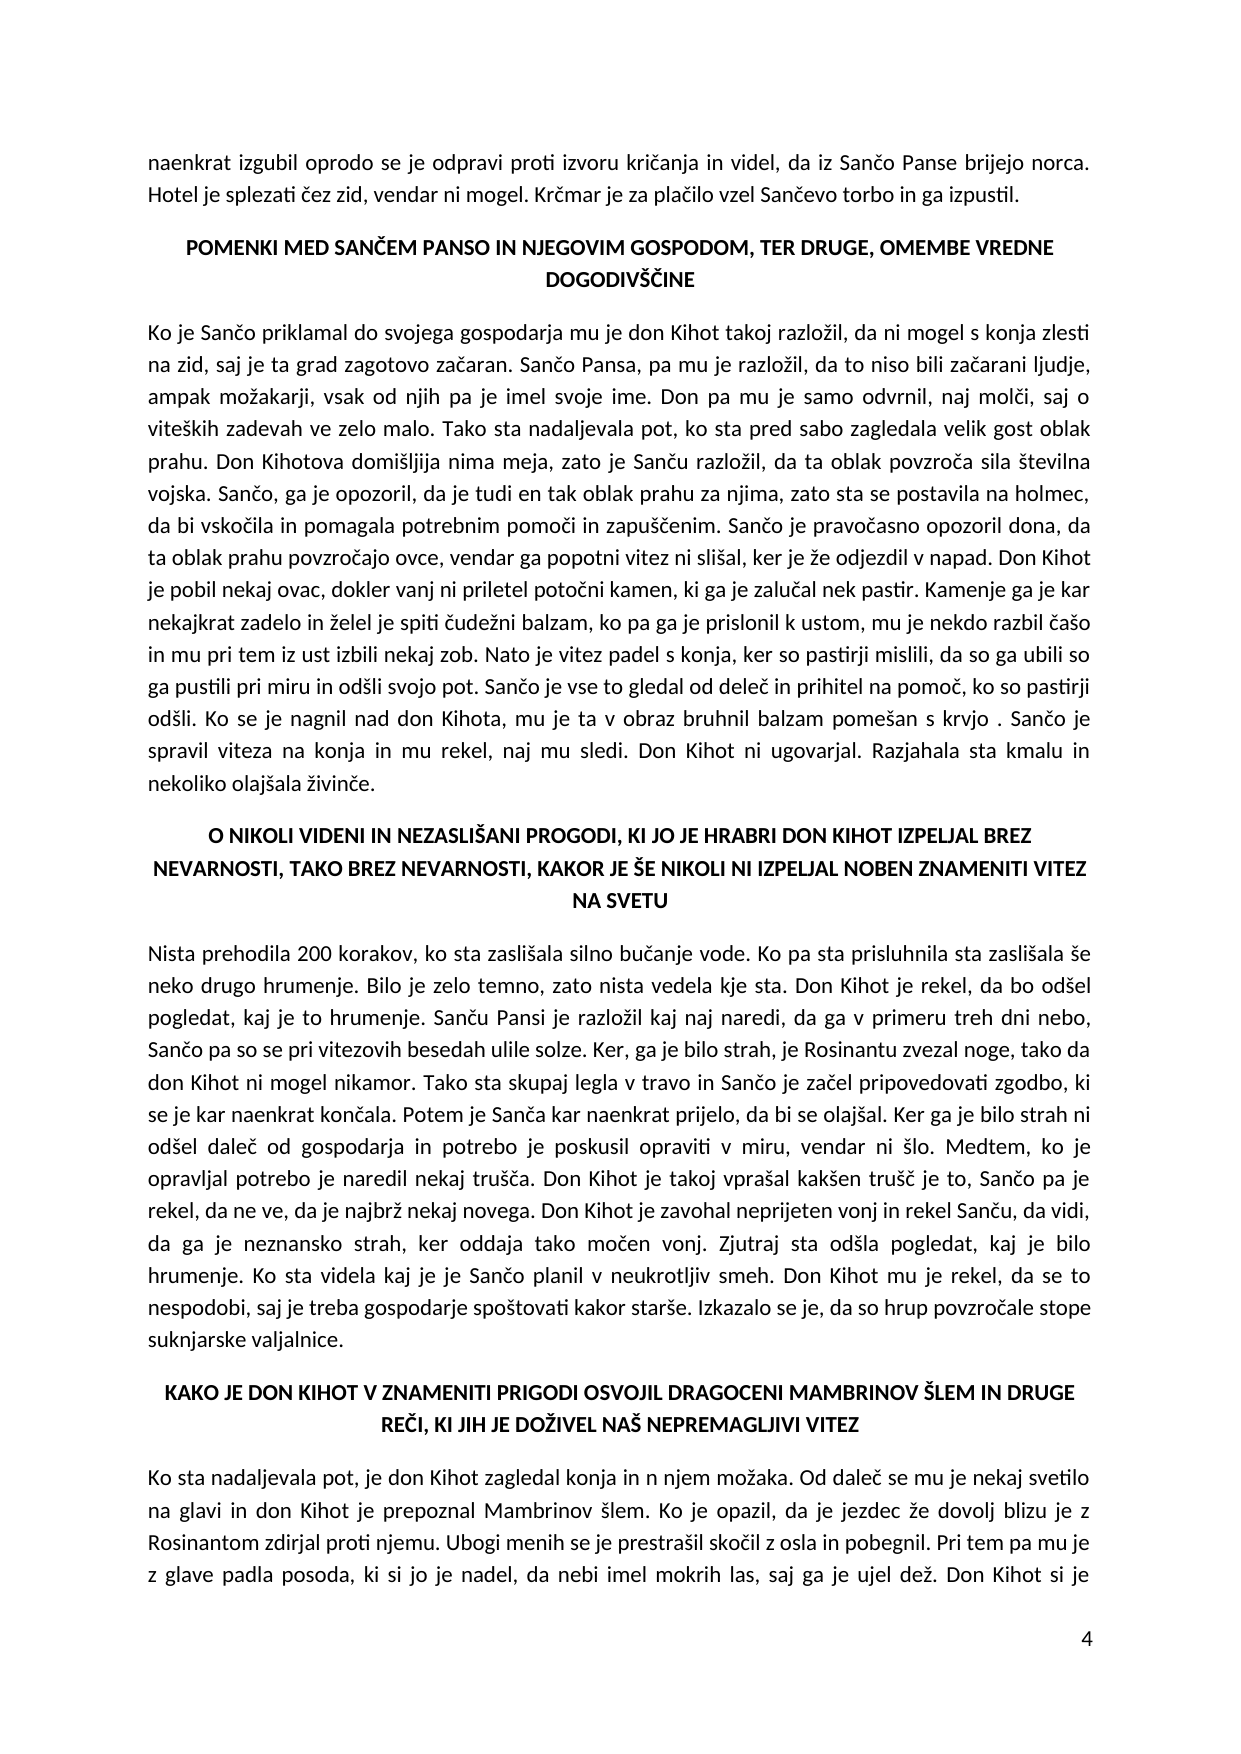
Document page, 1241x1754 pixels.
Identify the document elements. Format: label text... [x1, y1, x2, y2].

text Ko sta nadaljevala pot, je don Kihot zagledal konja in n njem možaka. Od daleč se mu je nekaj svetilo na glavi in don Kihot je prepoznal Mambrinov šlem. Ko je opazil, da je jezdec že dovolj blizu je z Rosinantom zdirjal proti njemu. Ubogi menih se je prestrašil skočil z osla in pobegnil. Pri tem pa mu je z glave padla posoda, ki si jo je nadel, da nebi imel mokrih las, saj ga je ujel dež. Don Kihot si je [148, 1463, 1093, 1588]
text Nista prehodila 200 korakov, ko sta zaslišala silno bučanje vode. Ko pa sta prisluhnila sta zaslišala še neko drugo hrumenje. Bilo je zelo temno, zato nista vedela kje sta. Don Kihot je rekel, da bo odšel pogledat, kaj je to hrumenje. Sanču Pansi je razložil kaj naj naredi, da ga v primeru treh dni nebo, Sančo pa so se pri vitezovih besedah ulile solze. Ker, ga je bilo strah, je Rosinantu zvezal noge, tako da don Kihot ni mogel nikamor. Tako sta skupaj legla v travo in Sančo je začel pripovedovati zgodbo, ki se je kar naenkrat končala. Potem je Sanča kar naenkrat prijelo, da bi se olajšal. Ker ga je bilo strah ni odšel daleč od gospodarja in potrebo je poskusil opraviti v miru, vendar ni šlo. Medtem, ko je opravljal potrebo je naredil nekaj trušča. Don Kihot je takoj vprašal kakšen trušč je to, Sančo pa je rekel, da ne ve, da je najbrž nekaj novega. Don Kihot je zavohal neprijeten vonj in rekel Sanču, da vidi, da ga je neznansko strah, ker oddaja tako močen vonj. Zjutraj sta odšla pogledat, kaj je bilo hrumenje. Ko sta videla kaj je je Sančo planil v neukrotljiv smeh. Don Kihot mu je rekel, da se to nespodobi, saj je treba gospodarje spoštovati kakor starše. Izkazalo se je, da so hrup povzročale stope suknjarske valjalnice. [148, 939, 1093, 1353]
text naenkrat izgubil oprodo se je odpravi proti izvoru kričanja in videl, da iz Sančo Panse brijejo norca. Hotel je splezati čez zid, vendar ni mogel. Krčmar je za plačilo vzel Sančevo torbo in ga izpustil. [148, 148, 1093, 208]
text KAKO JE DON KIHOT V ZNAMENITI PRIGODI OSVOJIL DRAGOCENI MAMBRINOV ŠLEM IN DRUGE REČI, KI JIH JE DOŽIVEL NAŠ NEPREMAGLJIVI VITEZ [148, 1378, 1093, 1438]
text POMENKI MED SANČEM PANSO IN NJEGOVIM GOSPODOM, TER DRUGE, OMEMBE VREDNE DOGODIVŠČINE [148, 233, 1093, 293]
text Ko je Sančo priklamal do svojega gospodarja mu je don Kihot takoj razložil, da ni mogel s konja zlesti na zid, saj je ta grad zagotovo začaran. Sančo Pansa, pa mu je razložil, da to niso bili začarani ljudje, ampak možakarji, vsak od njih pa je imel svoje ime. Don pa mu je samo odvrnil, naj molči, saj o viteških zadevah ve zelo malo. Tako sta nadaljevala pot, ko sta pred sabo zagledala velik gost oblak prahu. Don Kihotova domišljija nima meja, zato je Sanču razložil, da ta oblak povzroča sila številna vojska. Sančo, ga je opozoril, da je tudi en tak oblak prahu za njima, zato sta se postavila na holmec, da bi vskočila in pomagala potrebnim pomoči in zapuščenim. Sančo je pravočasno opozoril dona, da ta oblak prahu povzročajo ovce, vendar ga popotni vitez ni slišal, ker je že odjezdil v napad. Don Kihot je pobil nekaj ovac, dokler vanj ni priletel potočni kamen, ki ga je zalučal nek pastir. Kamenje ga je kar nekajkrat zadelo in želel je spiti čudežni balzam, ko pa ga je prislonil k ustom, mu je nekdo razbil čašo in mu pri tem iz ust izbili nekaj zob. Nato je vitez padel s konja, ker so pastirji mislili, da so ga ubili so ga pustili pri miru in odšli svojo pot. Sančo je vse to gledal od deleč in prihitel na pomoč, ko so pastirji odšli. Ko se je nagnil nad don Kihota, mu je ta v obraz bruhnil balzam pomešan s krvjo . Sančo je spravil viteza na konja in mu rekel, naj mu sledi. Don Kihot ni ugovarjal. Razjahala sta kmalu in nekoliko olajšala živinče. [148, 318, 1093, 797]
text O NIKOLI VIDENI IN NEZASLIŠANI PROGODI, KI JO JE HRABRI DON KIHOT IZPELJAL BREZ NEVARNOSTI, TAKO BREZ NEVARNOSTI, KAKOR JE ŠE NIKOLI NI IZPELJAL NOBEN ZNAMENITI VITEZ NA SVETU [148, 822, 1093, 914]
